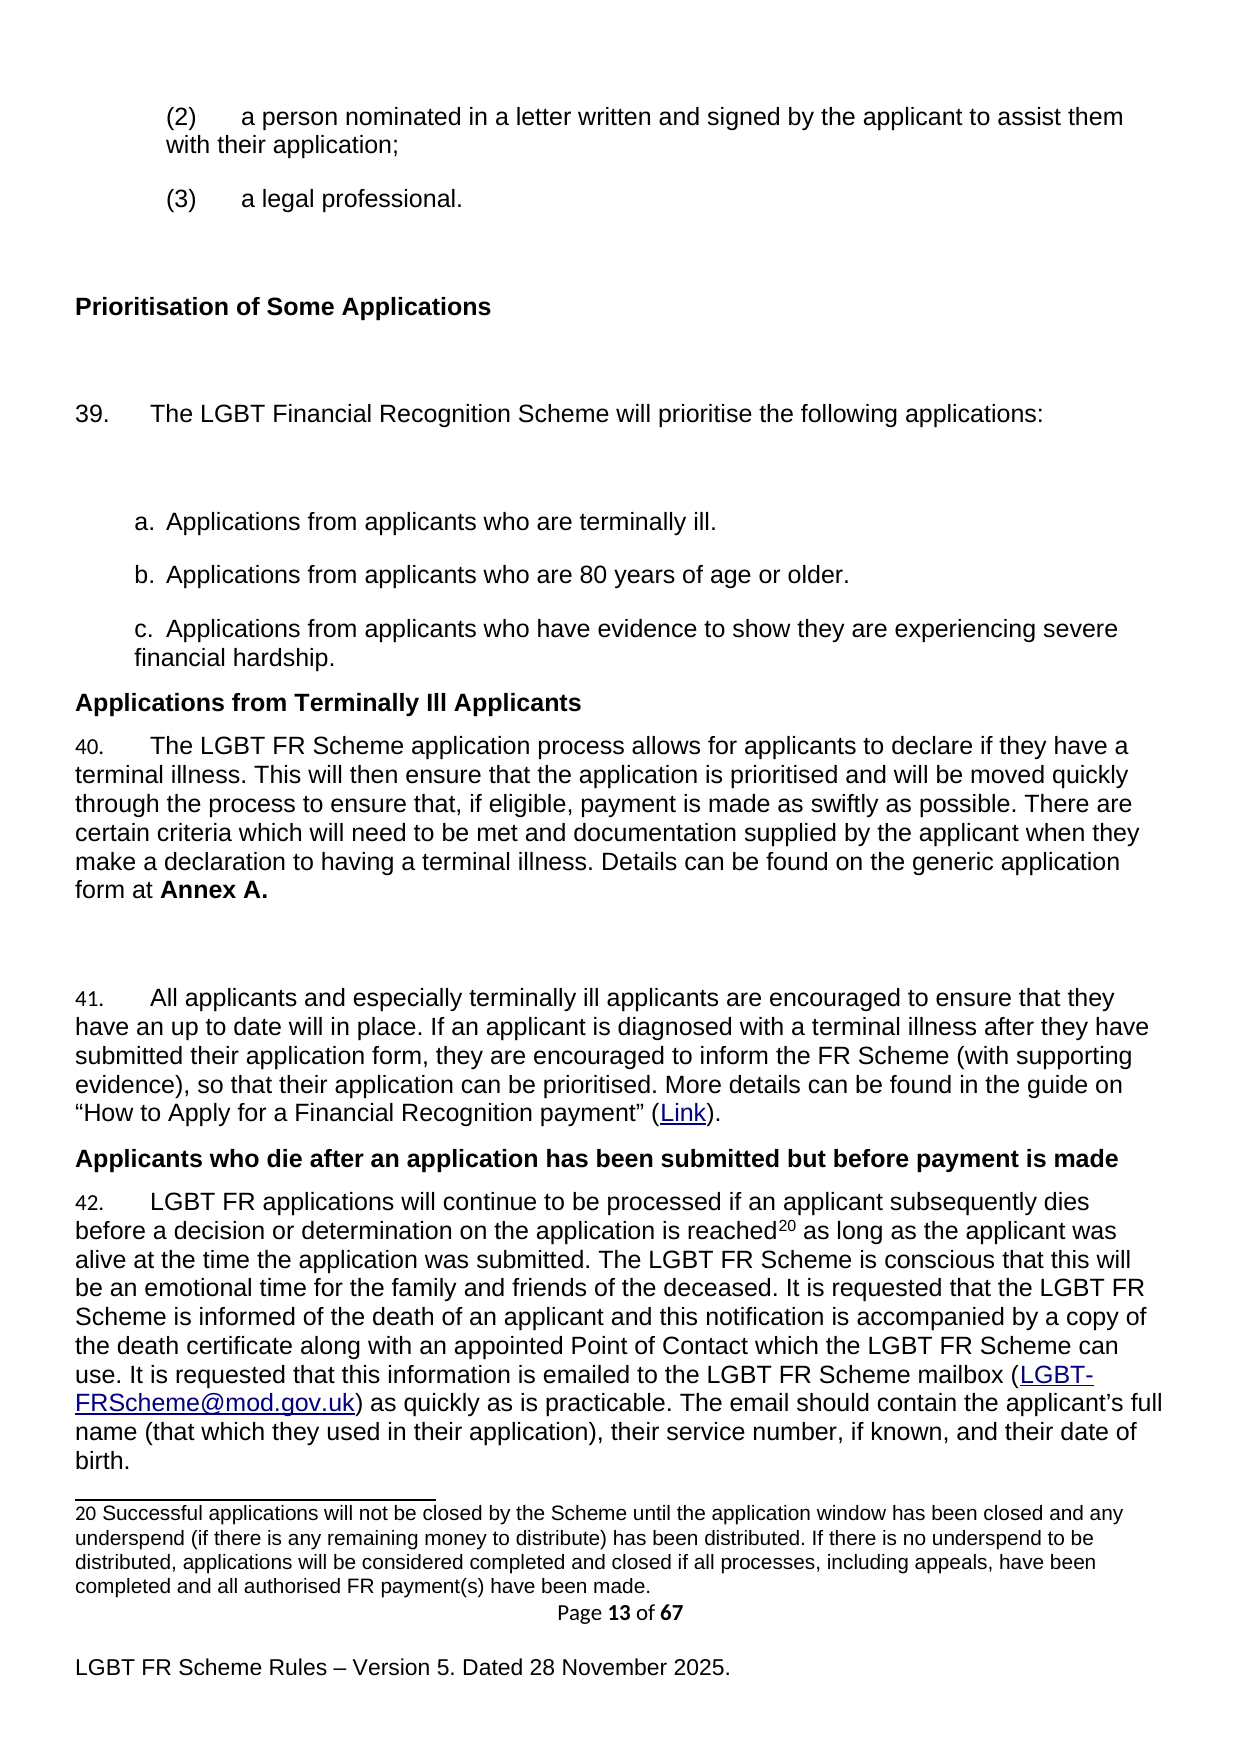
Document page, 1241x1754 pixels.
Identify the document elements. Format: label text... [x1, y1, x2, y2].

list Applications from applicants who are terminally ill. [134, 507, 1165, 536]
list All applicants and especially terminally ill applicants are encouraged to ensure that they have an up to date will in place. If an applicant is diagnosed with a terminal illness after they have submitted their application form, they are encouraged to inform the FR Scheme (with supporting evidence), so that their application can be prioritised. More details can be found in the guide on “How to Apply for a Financial Recognition payment” (Link). [75, 983, 1165, 1127]
list Applications from applicants who are 80 years of age or older. [134, 561, 1165, 589]
list a legal professional. [166, 184, 1165, 213]
subtitle Applicants who die after an application has been submitted but before payment is made [75, 1144, 1165, 1173]
list Prioritisation of Some Applications [75, 292, 1165, 321]
list a person nominated in a letter written and signed by the applicant to assist them with their application; [166, 102, 1165, 159]
list The LGBT Financial Recognition Scheme will prioritise the following applications: [75, 399, 1165, 428]
subtitle Applications from Terminally Ill Applicants [75, 688, 1165, 717]
list The LGBT FR Scheme application process allows for applicants to declare if they have a terminal illness. This will then ensure that the application is prioritised and will be moved quickly through the process to ensure that, if eligible, payment is made as swiftly as possible. There are certain criteria which will need to be met and documentation supplied by the applicant when they make a declaration to having a terminal illness. Details can be found on the generic application form at Annex A. [75, 731, 1165, 904]
list Successful applications will not be closed by the Scheme until the application window has been closed and any underspend (if there is any remaining money to distribute) has been distributed. If there is no underspend to be distributed, applications will be considered completed and closed if all processes, including appeals, have been completed and all authorised FR payment(s) have been made. [75, 1501, 1165, 1598]
list LGBT FR applications will continue to be processed if an applicant subsequently dies before a decision or determination on the application is reached as long as the applicant was alive at the time the application was submitted. The LGBT FR Scheme is conscious that this will be an emotional time for the family and friends of the deceased. It is requested that the LGBT FR Scheme is informed of the death of an applicant and this notification is accompanied by a copy of the death certificate along with an appointed Point of Contact which the LGBT FR Scheme can use. It is requested that this information is emailed to the LGBT FR Scheme mailbox (LGBT-FRScheme@mod.gov.uk) as quickly as is practicable. The email should contain the applicant’s full name (that which they used in their application), their service number, if known, and their date of birth. [75, 1187, 1165, 1475]
list Applications from applicants who have evidence to show they are experiencing severe financial hardship. [134, 614, 1165, 672]
